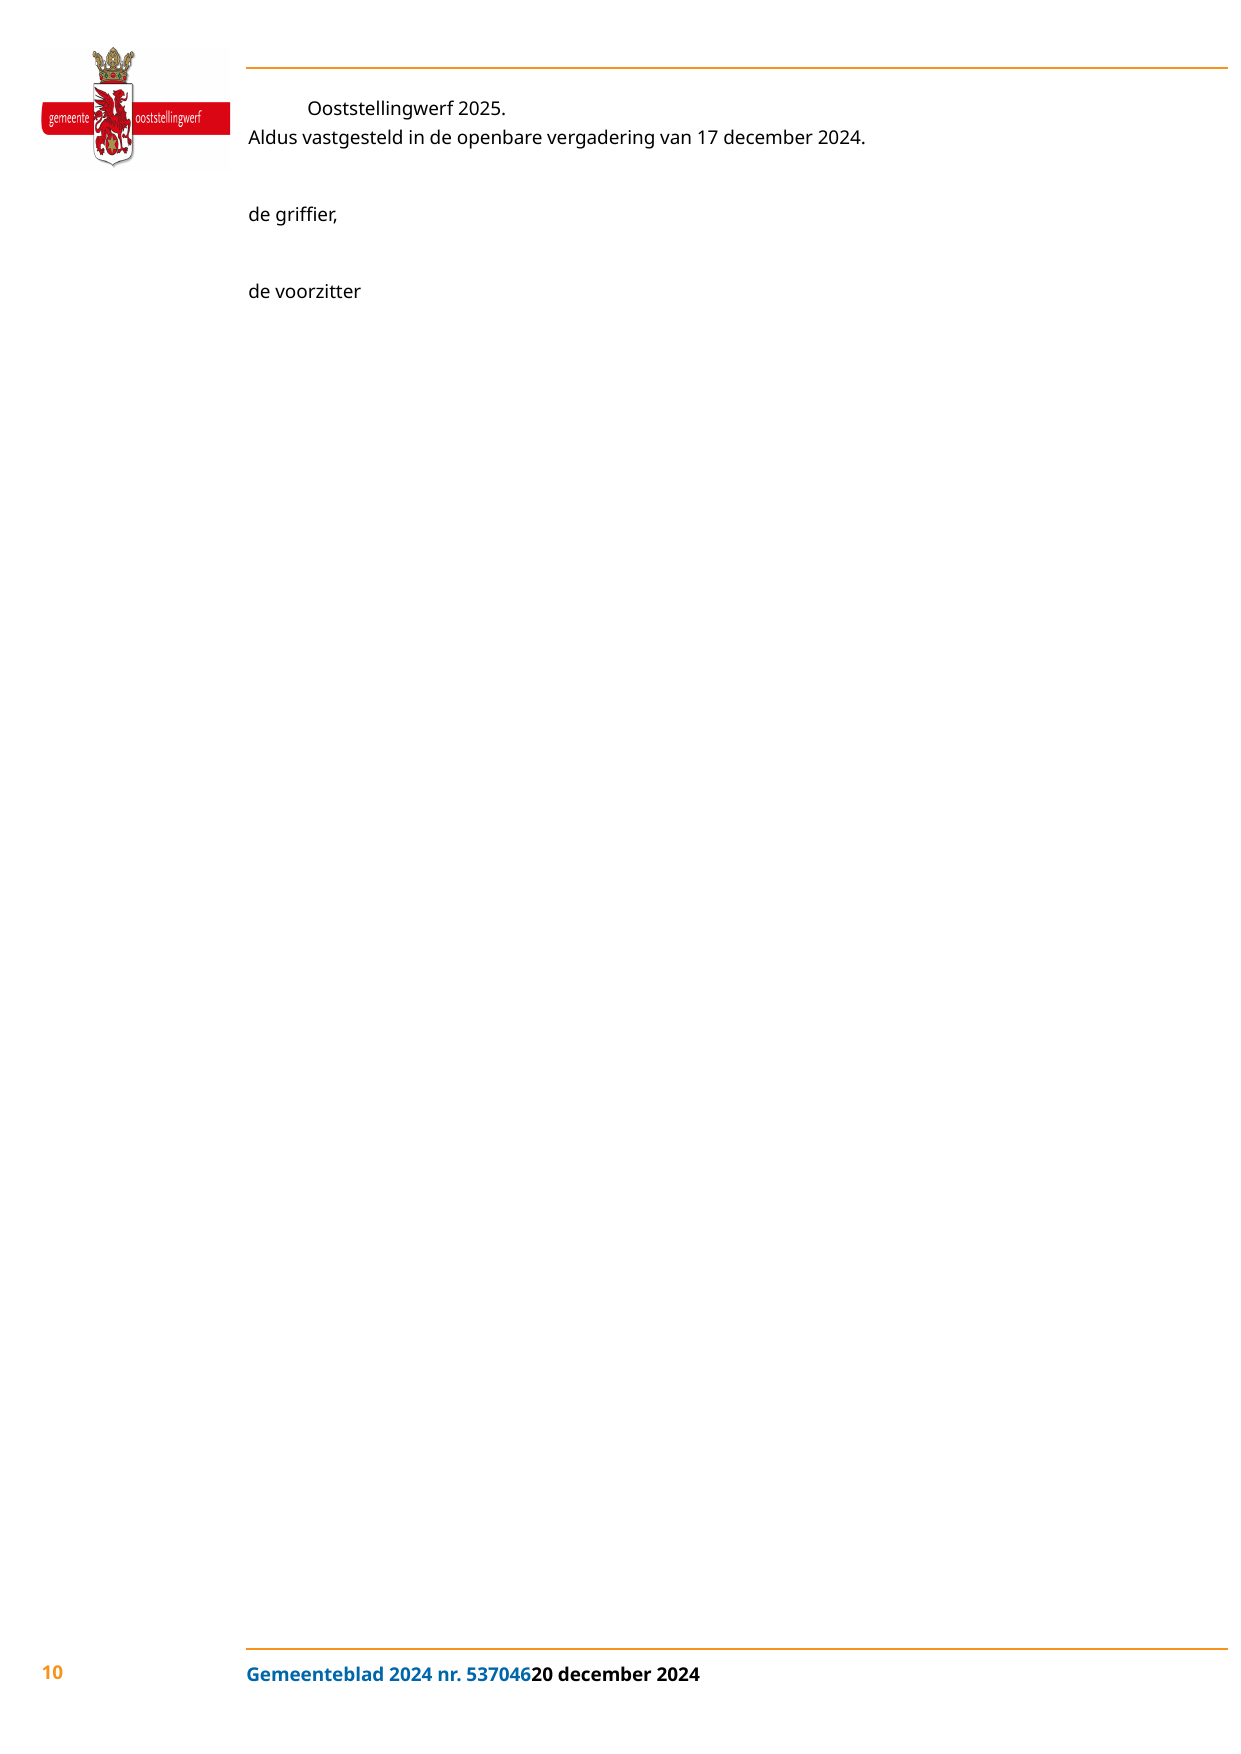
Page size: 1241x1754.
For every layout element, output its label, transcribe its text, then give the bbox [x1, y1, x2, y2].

list Ooststellingwerf 2025. [248, 95, 1152, 121]
picture [41, 47, 231, 172]
text de voorzitter [248, 279, 1152, 304]
text Aldus vastgesteld in de openbare vergadering van 17 december 2024. [248, 124, 1152, 150]
text de griffier, [248, 202, 1152, 227]
